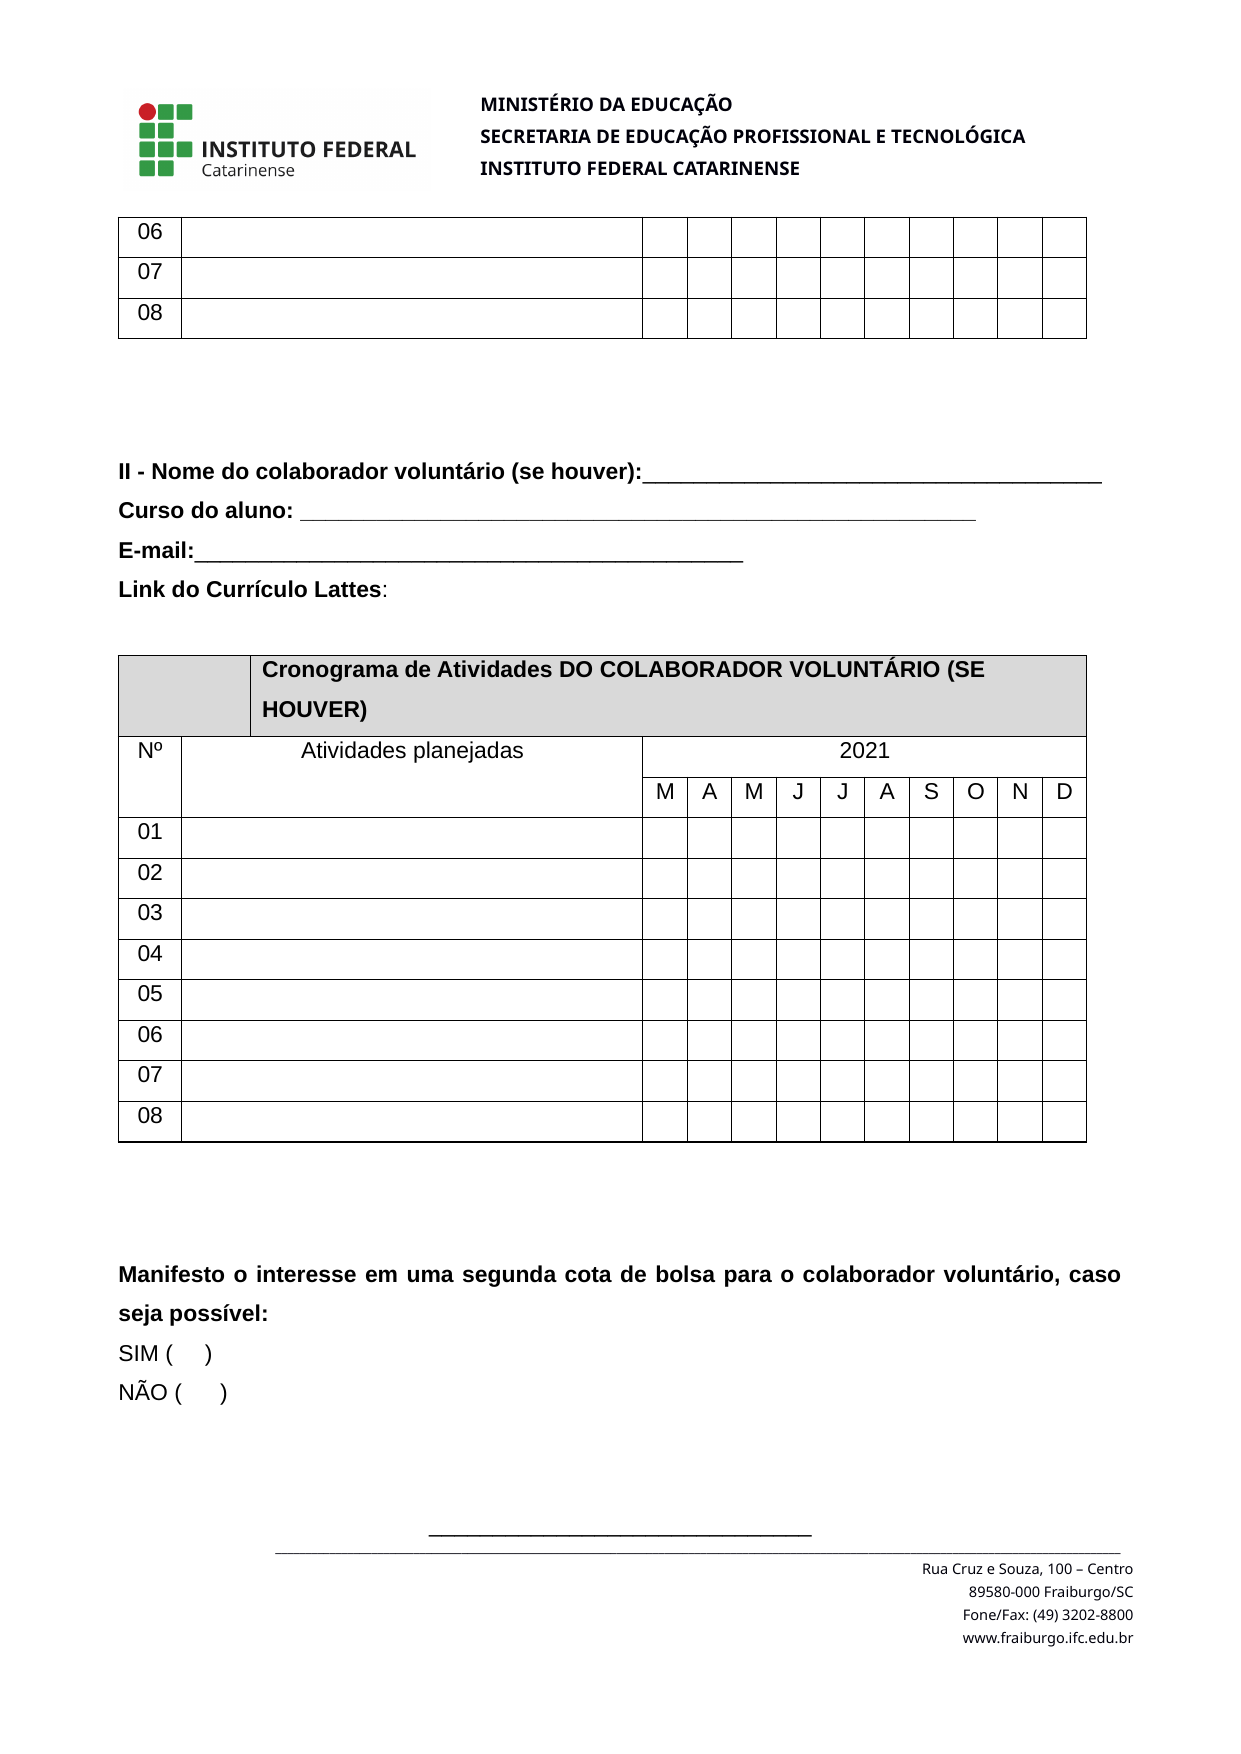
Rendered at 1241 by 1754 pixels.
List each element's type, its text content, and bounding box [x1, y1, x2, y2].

text Link do Currículo Lattes: [118, 576, 1122, 602]
table_cell [821, 818, 864, 858]
table_cell 08 [119, 1102, 181, 1141]
text Curso do aluno: _____________________________________________________ [118, 497, 1122, 523]
table_cell [777, 899, 820, 939]
table_cell [910, 1102, 953, 1141]
table_cell [777, 1021, 820, 1060]
table_cell [1043, 299, 1086, 338]
table_cell A [865, 778, 909, 817]
table_cell [998, 859, 1042, 898]
table_cell [821, 1021, 864, 1060]
table_cell [954, 859, 997, 898]
table_cell [1043, 940, 1086, 979]
table_cell [643, 218, 687, 257]
table_cell [910, 299, 953, 338]
text ______________________________ [118, 1511, 1122, 1537]
table_cell [643, 899, 687, 939]
table_cell [954, 1102, 997, 1141]
table_cell [182, 1061, 642, 1101]
table_cell A [688, 778, 731, 817]
table_cell [821, 258, 864, 298]
table_cell [954, 940, 997, 979]
table_cell [1043, 859, 1086, 898]
table_cell O [954, 778, 997, 817]
table_cell [954, 1021, 997, 1060]
table_cell [182, 818, 642, 858]
table_cell [732, 1021, 776, 1060]
table_cell 08 [119, 299, 181, 338]
table_cell N [998, 778, 1042, 817]
table_cell [1043, 980, 1086, 1020]
table_cell J [821, 778, 864, 817]
table_cell [732, 258, 776, 298]
table_cell [182, 1102, 642, 1141]
table_cell [998, 1021, 1042, 1060]
table_cell [954, 899, 997, 939]
table_cell [865, 940, 909, 979]
table_cell [643, 1102, 687, 1141]
table_cell [777, 859, 820, 898]
table_cell [732, 940, 776, 979]
table_cell [182, 258, 642, 298]
table_cell [910, 859, 953, 898]
table_cell [688, 1102, 731, 1141]
table_cell [998, 1102, 1042, 1141]
table_cell [998, 299, 1042, 338]
table_cell [643, 940, 687, 979]
text II - Nome do colaborador voluntário (se houver):____________________________________ [118, 458, 1122, 484]
table_cell [865, 980, 909, 1020]
table_cell [865, 299, 909, 338]
table_cell [688, 818, 731, 858]
table_cell [643, 1061, 687, 1101]
table_header [119, 656, 250, 736]
table_cell Nº [119, 737, 181, 817]
table_cell [688, 258, 731, 298]
table_cell [910, 980, 953, 1020]
table_cell [688, 980, 731, 1020]
table_cell [954, 258, 997, 298]
table_cell 01 [119, 818, 181, 858]
table_cell [910, 940, 953, 979]
table_cell [821, 218, 864, 257]
table_cell [643, 258, 687, 298]
table_cell [821, 1102, 864, 1141]
table_cell [998, 218, 1042, 257]
table_cell [732, 1061, 776, 1101]
table_cell [732, 218, 776, 257]
table_cell [910, 899, 953, 939]
text SIM ( ) [118, 1340, 1122, 1366]
table_cell [1043, 818, 1086, 858]
table_cell [1043, 218, 1086, 257]
table_cell [865, 899, 909, 939]
table_cell [182, 218, 642, 257]
table_cell S [910, 778, 953, 817]
text Manifesto o interesse em uma segunda cota de bolsa para o colaborador voluntário, caso seja possível: [118, 1261, 1122, 1327]
table_cell [865, 1021, 909, 1060]
table_cell [1043, 899, 1086, 939]
table_cell [821, 299, 864, 338]
table_cell [732, 1102, 776, 1141]
table_cell 2021 [643, 737, 1086, 777]
table_cell [688, 299, 731, 338]
table_cell [998, 980, 1042, 1020]
table_cell [688, 899, 731, 939]
table_cell [777, 258, 820, 298]
table_cell [777, 818, 820, 858]
table_cell [910, 818, 953, 858]
table_cell [182, 940, 642, 979]
table_cell 07 [119, 1061, 181, 1101]
text NÃO ( ) [118, 1379, 1122, 1406]
table_cell J [777, 778, 820, 817]
table_cell [998, 818, 1042, 858]
table_cell [182, 1021, 642, 1060]
table_cell 07 [119, 258, 181, 298]
table_cell [732, 299, 776, 338]
table_cell [182, 899, 642, 939]
table_cell [1043, 258, 1086, 298]
table_cell [732, 818, 776, 858]
table_cell [865, 218, 909, 257]
table_cell [998, 899, 1042, 939]
table_cell [777, 299, 820, 338]
table_cell 06 [119, 1021, 181, 1060]
table_cell [732, 859, 776, 898]
table_cell [777, 1061, 820, 1101]
table_cell [910, 218, 953, 257]
table_cell [643, 299, 687, 338]
table_cell [865, 1102, 909, 1141]
table_cell [182, 980, 642, 1020]
table_cell [865, 258, 909, 298]
text E-mail:___________________________________________ [118, 537, 1122, 563]
table_cell [643, 980, 687, 1020]
table_cell [643, 1021, 687, 1060]
table_cell 03 [119, 899, 181, 939]
table_cell 05 [119, 980, 181, 1020]
table_cell [732, 980, 776, 1020]
table_cell [865, 859, 909, 898]
table_cell [954, 218, 997, 257]
table_cell [777, 1102, 820, 1141]
table_cell [821, 859, 864, 898]
table_cell [688, 1021, 731, 1060]
table_cell [910, 1021, 953, 1060]
table_cell 04 [119, 940, 181, 979]
table_cell [954, 980, 997, 1020]
table_cell [643, 859, 687, 898]
table_cell [777, 940, 820, 979]
table_cell [954, 1061, 997, 1101]
table_cell [865, 818, 909, 858]
table_cell [998, 258, 1042, 298]
table_cell [1043, 1061, 1086, 1101]
table_cell Atividades planejadas [182, 737, 642, 817]
table_cell [821, 980, 864, 1020]
table_cell [688, 859, 731, 898]
table_cell [777, 218, 820, 257]
table_cell [821, 899, 864, 939]
table_cell [821, 940, 864, 979]
table_cell [998, 940, 1042, 979]
table_cell [688, 940, 731, 979]
table_cell [998, 1061, 1042, 1101]
table_cell [732, 899, 776, 939]
table_cell [910, 1061, 953, 1101]
table_cell D [1043, 778, 1086, 817]
table_cell [643, 818, 687, 858]
table_cell [1043, 1102, 1086, 1141]
table_header Cronograma de Atividades DO COLABORADOR VOLUNTÁRIO (SE HOUVER) [251, 656, 1086, 736]
table_cell 06 [119, 218, 181, 257]
table_cell [777, 980, 820, 1020]
table_cell [182, 299, 642, 338]
table_cell [821, 1061, 864, 1101]
table_cell [1043, 1021, 1086, 1060]
table_cell M [643, 778, 687, 817]
table_cell [688, 218, 731, 257]
table_cell [688, 1061, 731, 1101]
table_cell [865, 1061, 909, 1101]
table_cell [954, 299, 997, 338]
table_cell 02 [119, 859, 181, 898]
table_cell [954, 818, 997, 858]
table_cell [910, 258, 953, 298]
table_cell [182, 859, 642, 898]
table_cell M [732, 778, 776, 817]
